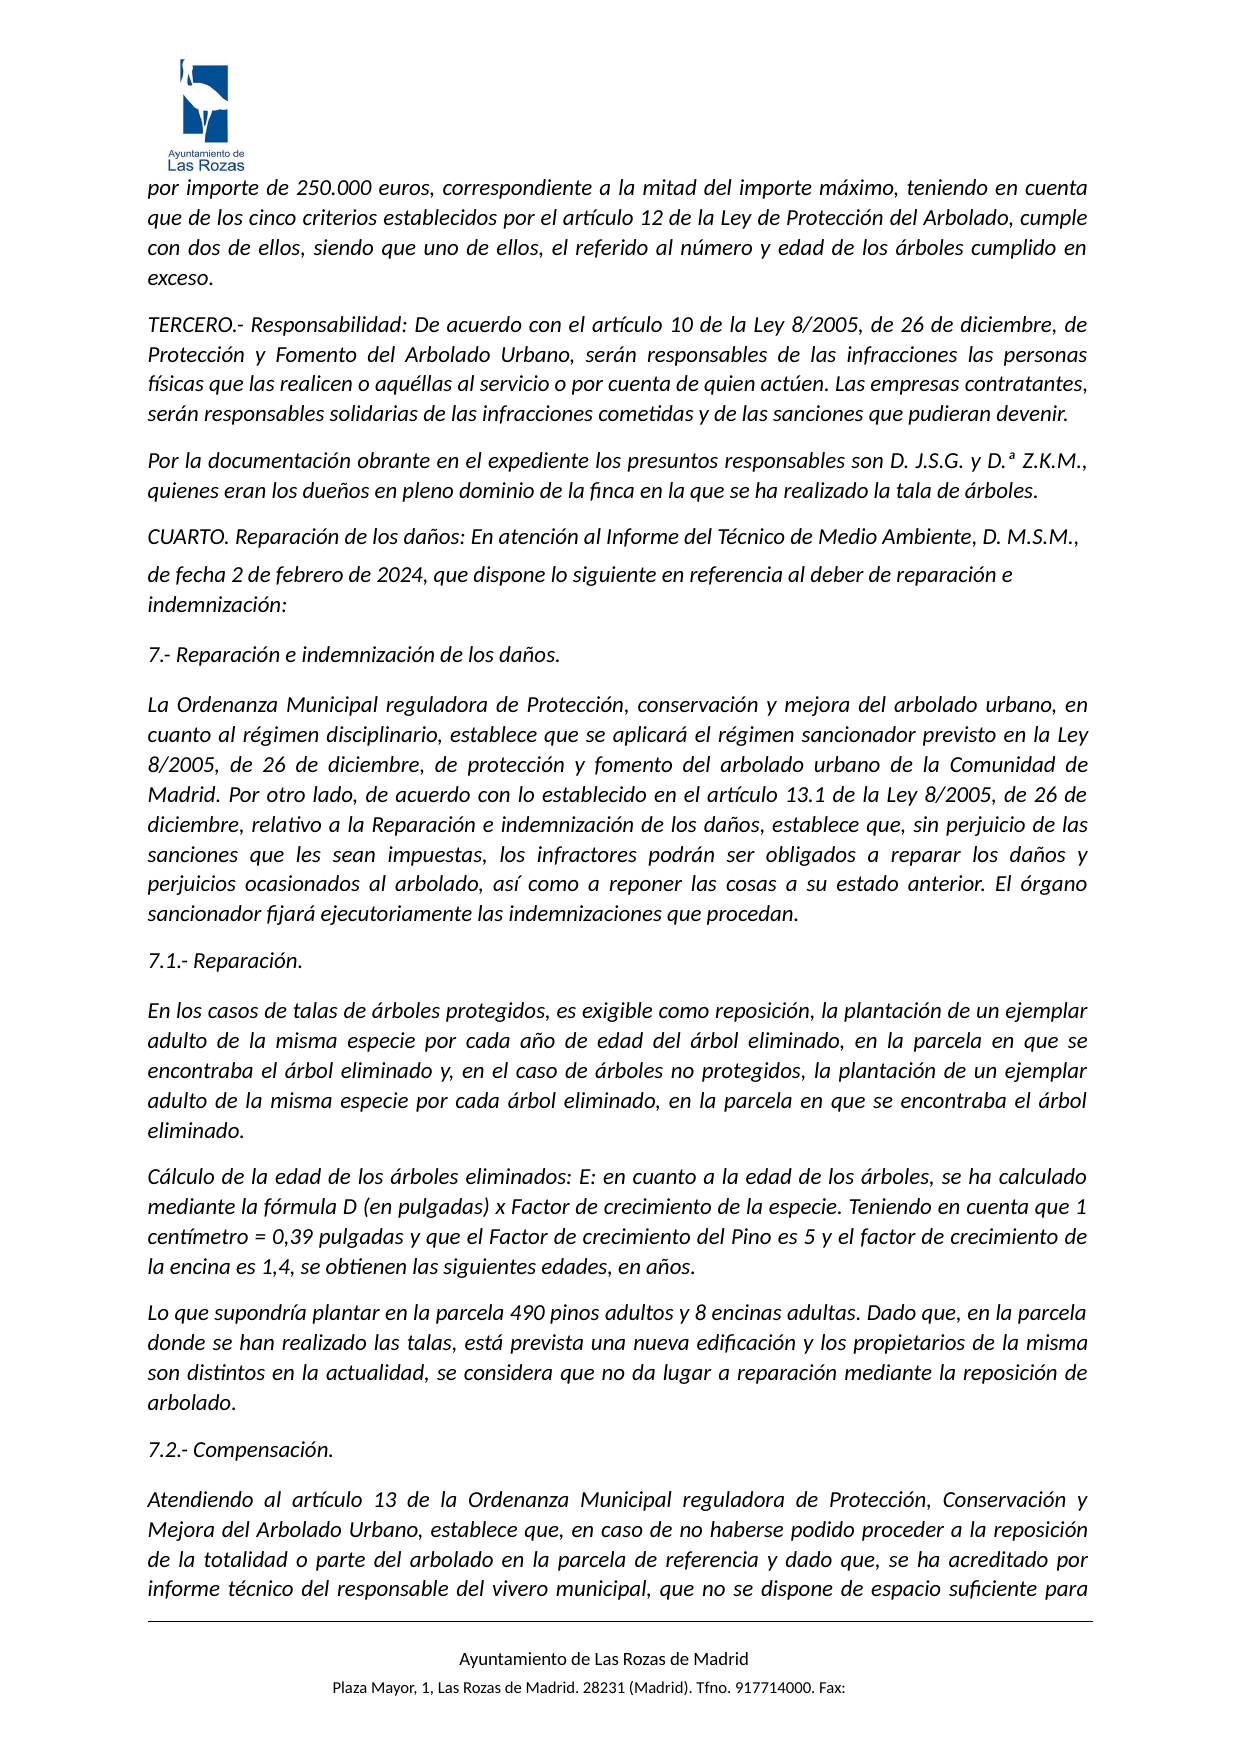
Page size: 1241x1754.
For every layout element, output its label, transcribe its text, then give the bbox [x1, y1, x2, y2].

text por importe de 250.000 euros, correspondiente a la mitad del importe máximo, teniendo en cuenta que de los cinco criterios establecidos por el artículo 12 de la Ley de Protección del Arbolado, cumple con dos de ellos, siendo que uno de ellos, el referido al número y edad de los árboles cumplido en exceso. [147, 173, 1092, 291]
text 7.2.- Compensación. [147, 1435, 1092, 1463]
text 7.1.- Reparación. [147, 946, 1092, 974]
text Por la documentación obrante en el expediente los presuntos responsables son D. J.S.G. y D.ª Z.K.M., quienes eran los dueños en pleno dominio de la finca en la que se ha realizado la tala de árboles. [147, 446, 1092, 504]
text La Ordenanza Municipal reguladora de Protección, conservación y mejora del arbolado urbano, en cuanto al régimen disciplinario, establece que se aplicará el régimen sancionador previsto en la Ley 8/2005, de 26 de diciembre, de protección y fomento del arbolado urbano de la Comunidad de Madrid. Por otro lado, de acuerdo con lo establecido en el artículo 13.1 de la Ley 8/2005, de 26 de diciembre, relativo a la Reparación e indemnización de los daños, establece que, sin perjuicio de las sanciones que les sean impuestas, los infractores podrán ser obligados a reparar los daños y perjuicios ocasionados al arbolado, así como a reponer las cosas a su estado anterior. El órgano sancionador fijará ejecutoriamente las indemnizaciones que procedan. [147, 690, 1092, 927]
text Atendiendo al artículo 13 de la Ordenanza Municipal reguladora de Protección, Conservación y Mejora del Arbolado Urbano, establece que, en caso de no haberse podido proceder a la reposición de la totalidad o parte del arbolado en la parcela de referencia y dado que, se ha acreditado por informe técnico del responsable del vivero municipal, que no se dispone de espacio suficiente para [147, 1485, 1092, 1603]
text 7.- Reparación e indemnización de los daños. [147, 640, 1092, 668]
text En los casos de talas de árboles protegidos, es exigible como reposición, la plantación de un ejemplar adulto de la misma especie por cada año de edad del árbol eliminado, en la parcela en que se encontraba el árbol eliminado y, en el caso de árboles no protegidos, la plantación de un ejemplar adulto de la misma especie por cada árbol eliminado, en la parcela en que se encontraba el árbol eliminado. [147, 996, 1092, 1144]
text TERCERO.- Responsabilidad: De acuerdo con el artículo 10 de la Ley 8/2005, de 26 de diciembre, de Protección y Fomento del Arbolado Urbano, serán responsables de las infracciones las personas físicas que las realicen o aquéllas al servicio o por cuenta de quien actúen. Las empresas contratantes, serán responsables solidarias de las infracciones cometidas y de las sanciones que pudieran devenir. [147, 310, 1092, 427]
text de fecha 2 de febrero de 2024, que dispone lo siguiente en referencia al deber de reparación e indemnización: [147, 560, 1092, 618]
text Lo que supondría plantar en la parcela 490 pinos adultos y 8 encinas adultas. Dado que, en la parcela donde se han realizado las talas, está prevista una nueva edificación y los propietarios de la misma son distintos en la actualidad, se considera que no da lugar a reparación mediante la reposición de arbolado. [147, 1298, 1092, 1416]
text CUARTO. Reparación de los daños: En atención al Informe del Técnico de Medio Ambiente, D. M.S.M., [147, 522, 1092, 551]
text Cálculo de la edad de los árboles eliminados: E: en cuanto a la edad de los árboles, se ha calculado mediante la fórmula D (en pulgadas) x Factor de crecimiento de la especie. Teniendo en cuenta que 1 centímetro = 0,39 pulgadas y que el Factor de crecimiento del Pino es 5 y el factor de crecimiento de la encina es 1,4, se obtienen las siguientes edades, en años. [147, 1162, 1092, 1280]
